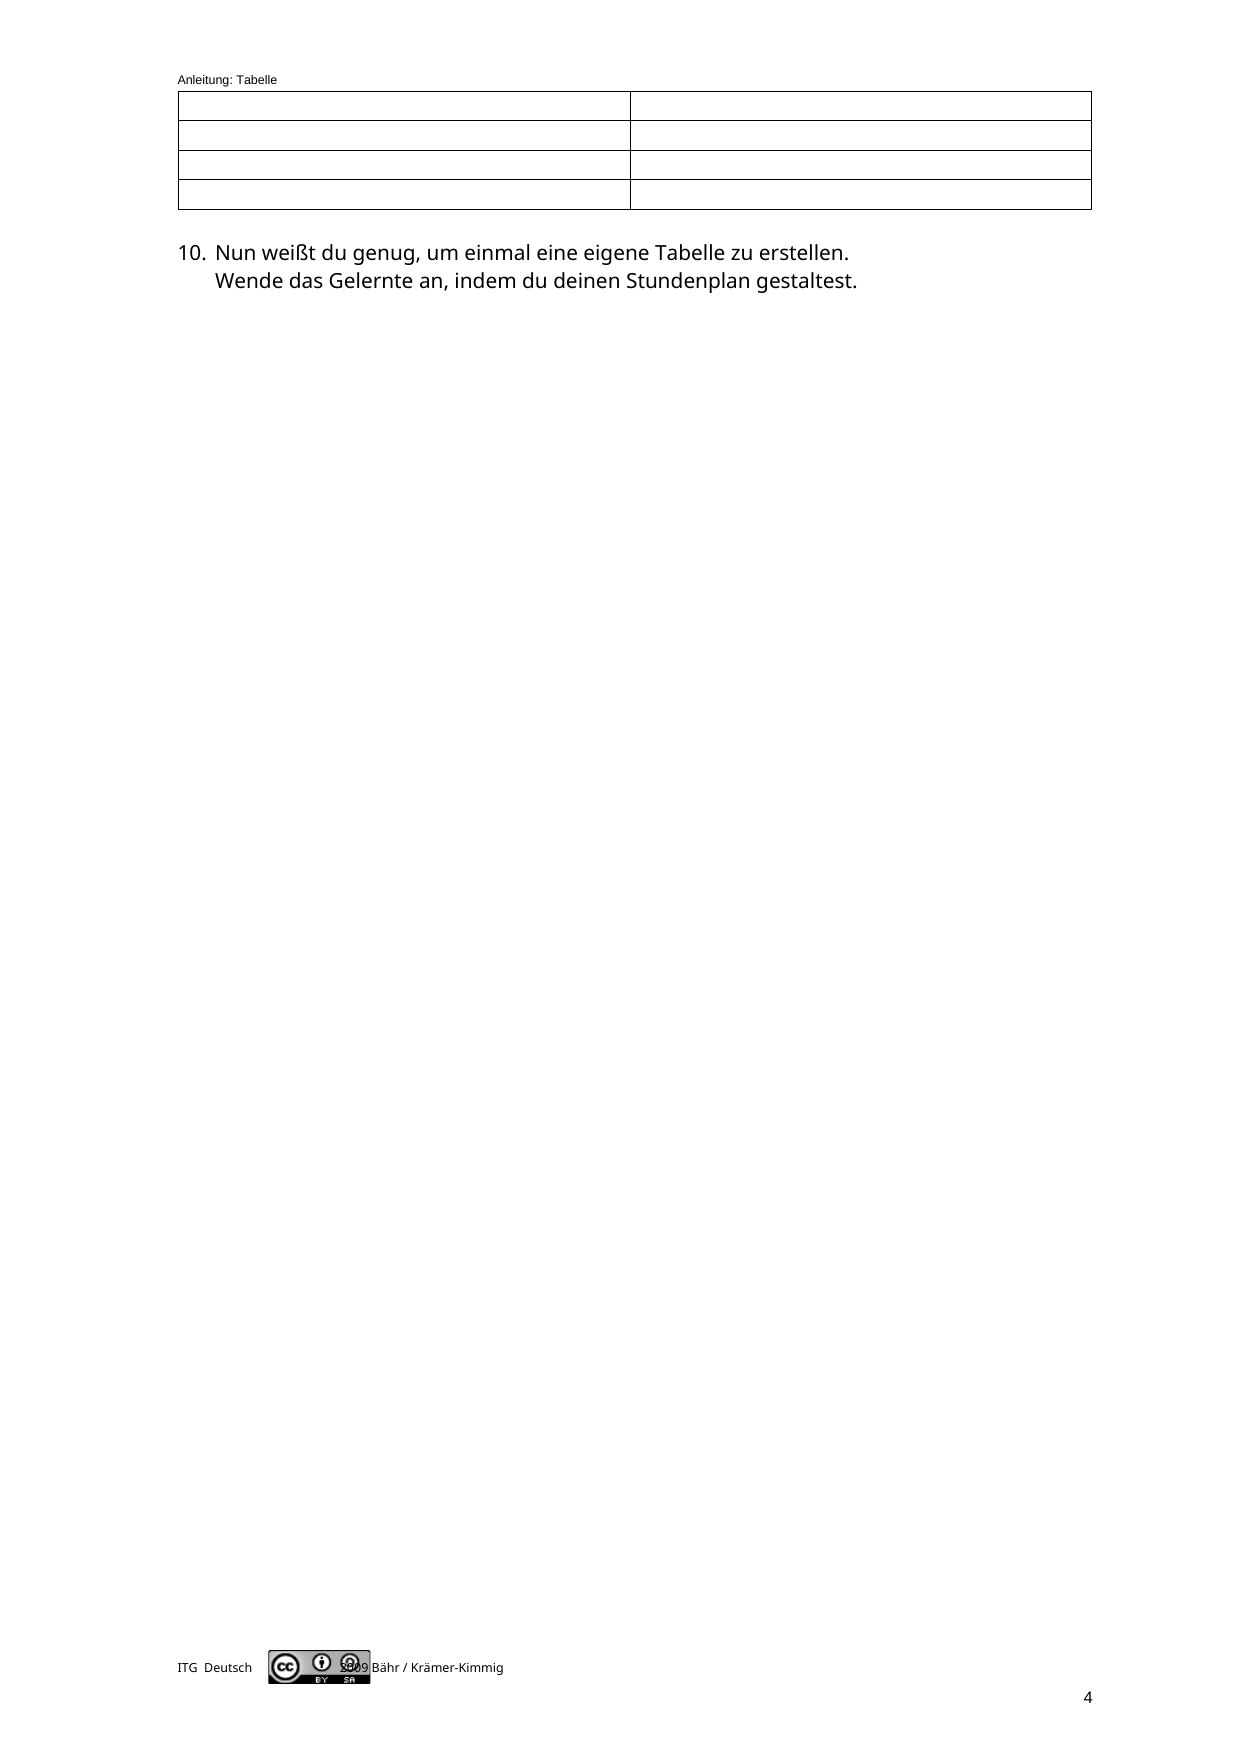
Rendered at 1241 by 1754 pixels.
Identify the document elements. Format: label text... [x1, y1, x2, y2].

table_header [179, 92, 630, 120]
table_cell [631, 121, 1091, 149]
table_header [631, 92, 1091, 120]
table_cell [179, 121, 630, 149]
table_cell [631, 151, 1091, 179]
picture [268, 1650, 371, 1685]
table_cell [631, 180, 1091, 208]
table_cell [179, 151, 630, 179]
table_cell [179, 180, 630, 208]
list Nun weißt du genug, um einmal eine eigene Tabelle zu erstellen. Wende das Gelernte an, indem du deinen Stundenplan gestaltest. [177, 238, 1092, 295]
